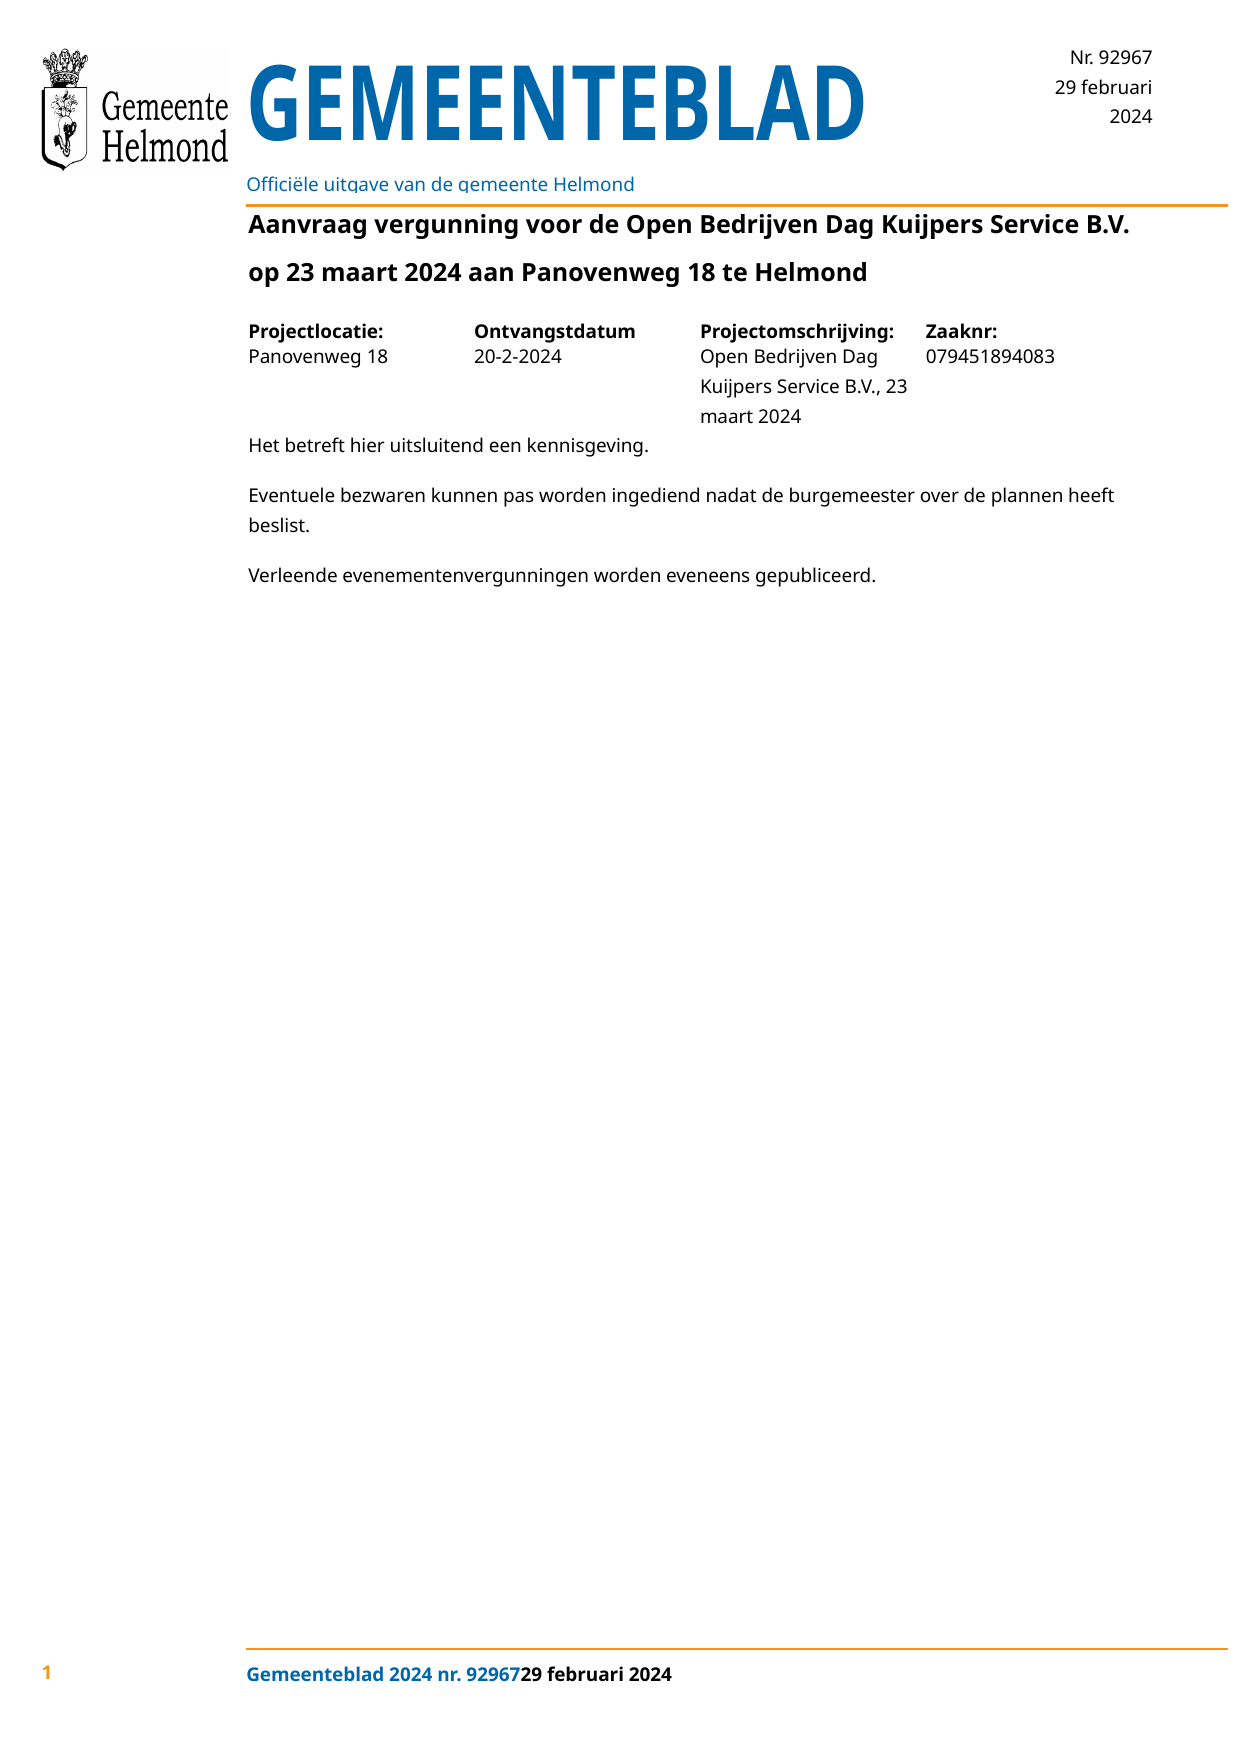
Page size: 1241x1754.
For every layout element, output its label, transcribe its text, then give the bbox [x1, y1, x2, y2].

table_header Zaaknr: [926, 318, 1152, 344]
text Verleende evenementenvergunningen worden eveneens gepubliceerd. [248, 562, 1152, 588]
table_cell Panovenweg 18 [248, 344, 474, 429]
picture [41, 47, 231, 172]
table_header Projectomschrijving: [700, 318, 926, 344]
text Aanvraag vergunning voor de Open Bedrijven Dag Kuijpers Service B.V. op 23 maart 2024 aan Panovenweg 18 te Helmond [248, 207, 1152, 288]
table_header Ontvangstdatum [474, 318, 700, 344]
text Het betreft hier uitsluitend een kennisgeving. [248, 432, 1152, 458]
table_cell 079451894083 [926, 344, 1152, 429]
table_cell 20-2-2024 [474, 344, 700, 429]
table_header Projectlocatie: [248, 318, 474, 344]
text Eventuele bezwaren kunnen pas worden ingediend nadat de burgemeester over de plannen heeft beslist. [248, 482, 1152, 538]
table_cell Open Bedrijven Dag Kuijpers Service B.V., 23 maart 2024 [700, 344, 926, 429]
